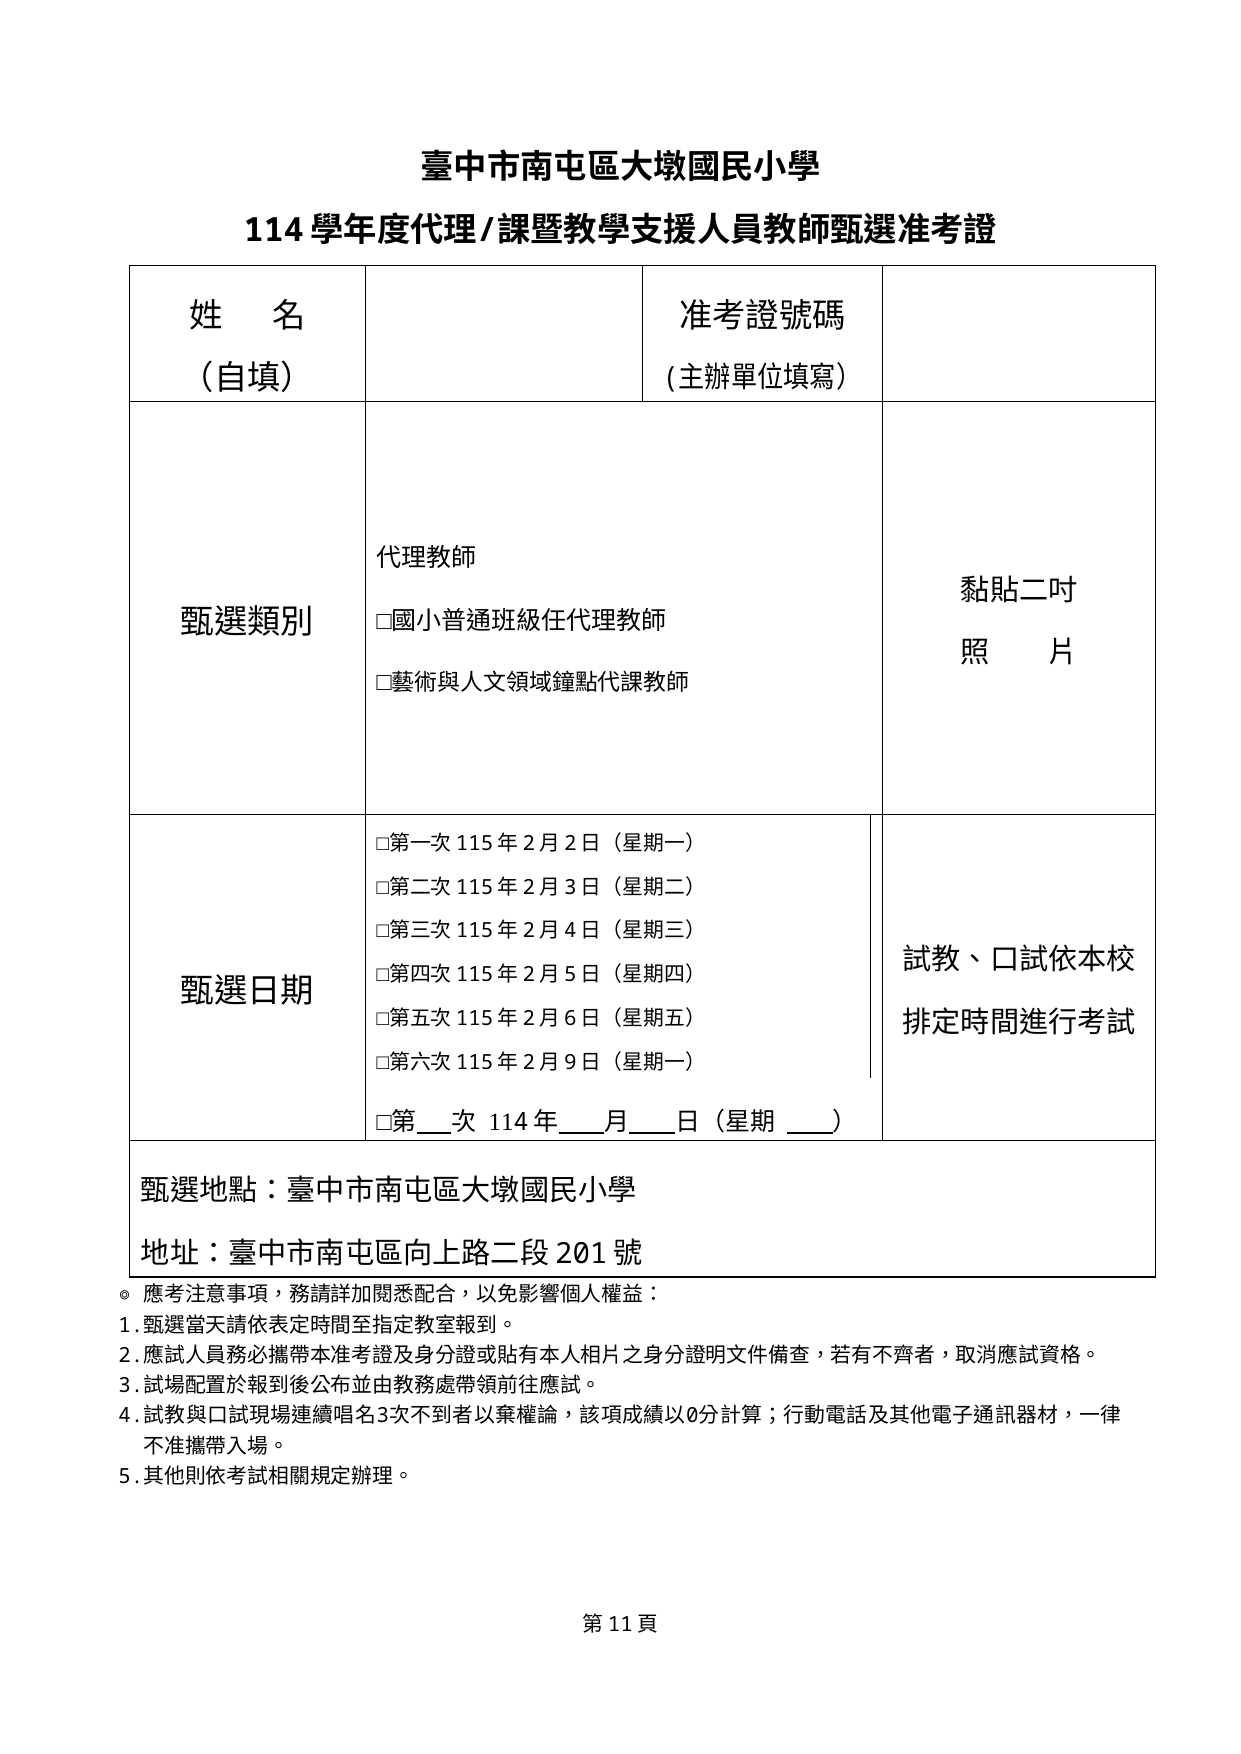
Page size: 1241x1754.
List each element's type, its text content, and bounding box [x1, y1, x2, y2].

text 3.試場配置於報到後公布並由教務處帶領前往應試。 [118, 1368, 1122, 1399]
text ◎ 應考注意事項，務請詳加閱悉配合，以免影響個人權益： [118, 1277, 1122, 1308]
table_header 准考證號碼 (主辦單位填寫） [643, 266, 882, 401]
table_cell 甄選日期 [130, 815, 365, 1140]
table_header 姓 名 （自填） [130, 266, 365, 401]
table_cell 黏貼二吋 照 片 [883, 402, 1155, 814]
text 臺中市南屯區大墩國民小學 114學年度代理/課暨教學支援人員教師甄選准考證 [118, 123, 1122, 248]
text 2.應試人員務必攜帶本准考證及身分證或貼有本人相片之身分證明文件備查，若有不齊者，取消應試資格。 [118, 1338, 1122, 1368]
table_cell 甄選類別 [130, 402, 365, 814]
table_header [883, 266, 1155, 401]
table_cell 甄選地點：臺中市南屯區大墩國民小學 地址：臺中市南屯區向上路二段201號 [130, 1141, 1155, 1276]
table_cell 代理教師 □國小普通班級任代理教師 □藝術與人文領域鐘點代課教師 [366, 402, 882, 814]
table_header [366, 266, 642, 401]
text 5.其他則依考試相關規定辦理。 [118, 1459, 1122, 1489]
table_cell □第一次115年2月2日（星期一） □第二次115年2月3日（星期二） □第三次115年2月4日（星期三） □第四次115年2月5日（星期四） □第五次115年2月6日（星期五） □第六次115年2月9日（星期一） □第 次 114年 月 日（星期 ） [366, 815, 882, 1140]
text 4.試教與口試現場連續唱名3次不到者以棄權論，該項成績以0分計算；行動電話及其他電子通訊器材，一律不准攜帶入場。 [118, 1399, 1122, 1459]
table_cell 試教、口試依本校排定時間進行考試 [883, 815, 1155, 1140]
text 1.甄選當天請依表定時間至指定教室報到。 [118, 1308, 1122, 1338]
